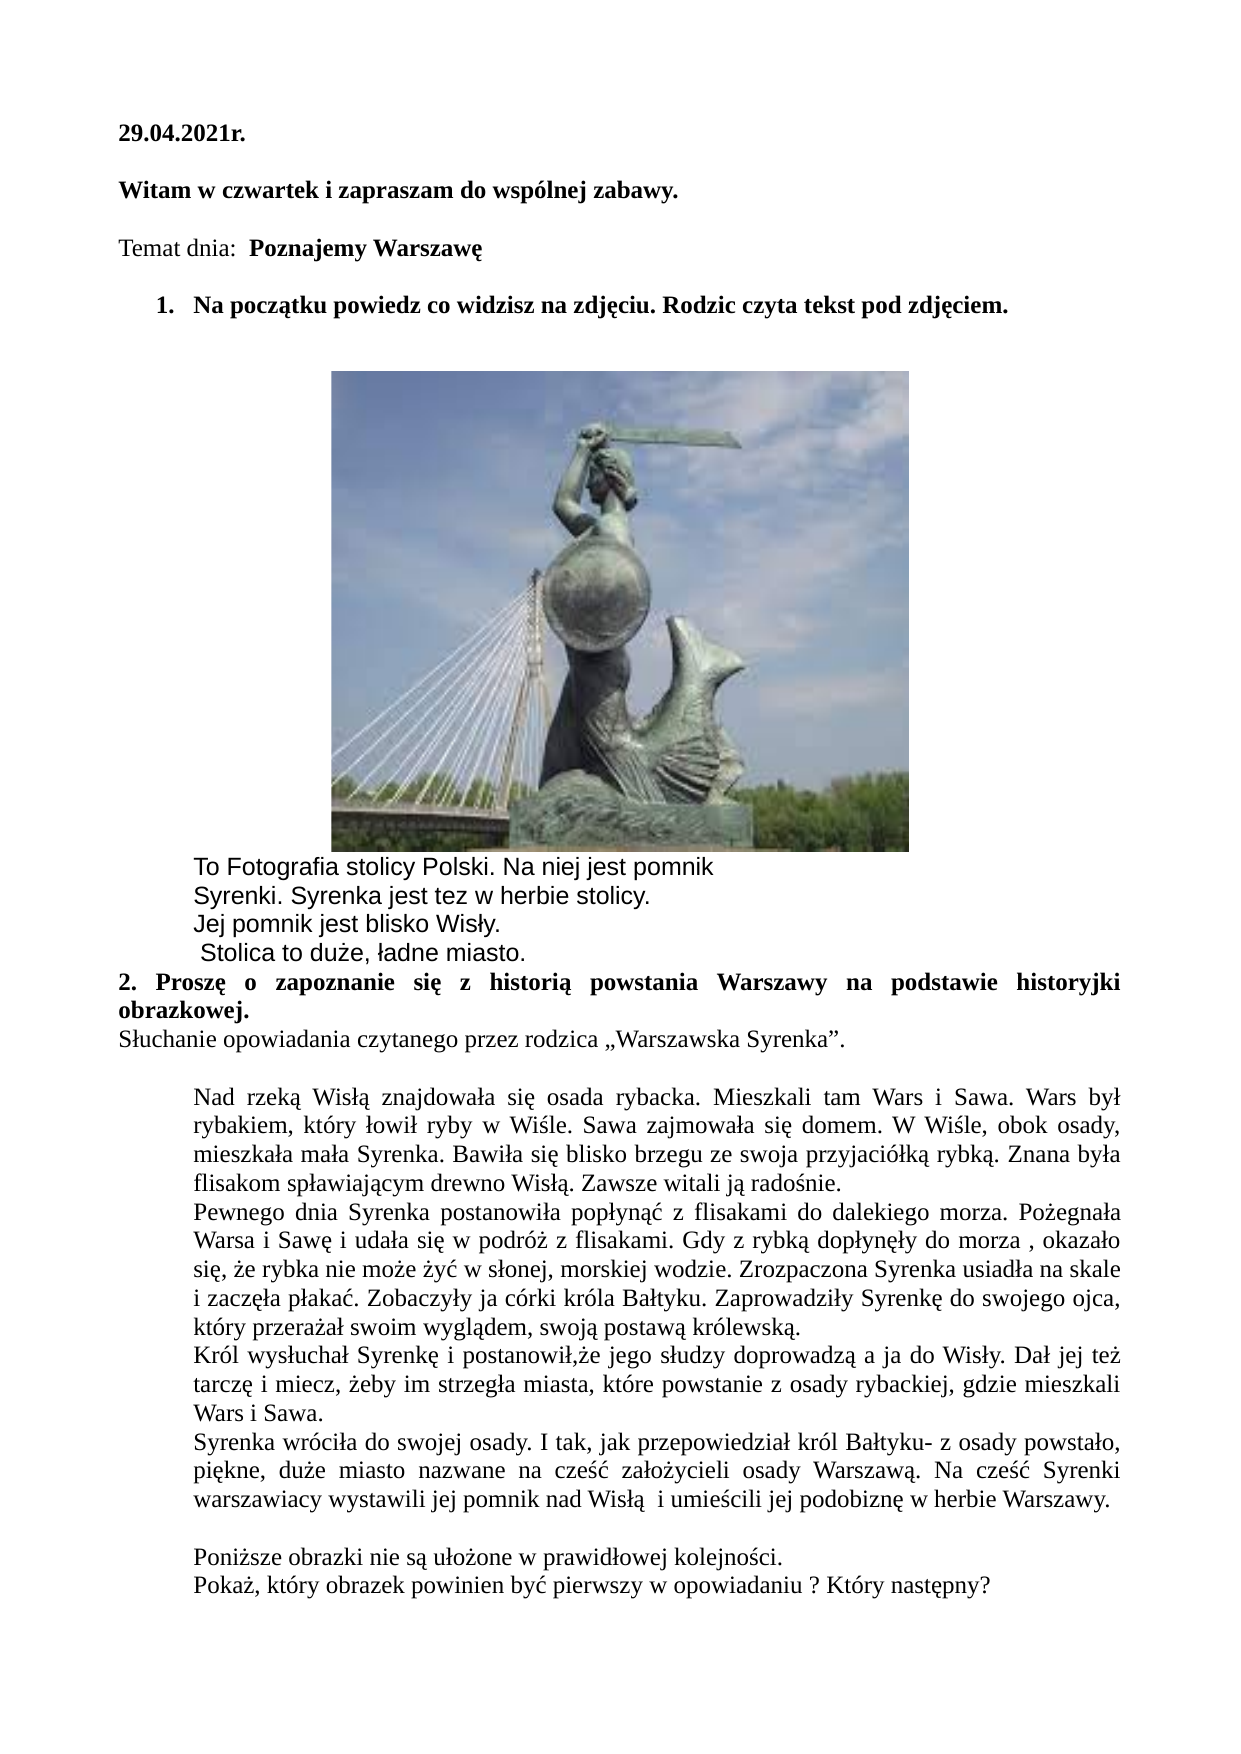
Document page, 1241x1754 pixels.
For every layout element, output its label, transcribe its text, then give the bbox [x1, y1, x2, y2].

list Stolica to duże, ładne miasto. [156, 938, 1122, 967]
list 2. Proszę o zapoznanie się z historią powstania Warszawy na podstawie historyjki obrazkowej. [118, 967, 1122, 1024]
list Słuchanie opowiadania czytanego przez rodzica „Warszawska Syrenka”. [118, 1024, 1122, 1053]
list Pewnego dnia Syrenka postanowiła popłynąć z flisakami do dalekiego morza. Pożegnała Warsa i Sawę i udała się w podróż z flisakami. Gdy z rybką dopłynęły do morza , okazało się, że rybka nie może żyć w słonej, morskiej wodzie. Zrozpaczona Syrenka usiadła na skale i zaczęła płakać. Zobaczyły ja córki króla Bałtyku. Zaprowadziły Syrenkę do swojego ojca, który przerażał swoim wyglądem, swoją postawą królewską. [193, 1197, 1122, 1341]
picture [331, 371, 909, 852]
list To Fotografia stolicy Polski. Na niej jest pomnik [156, 348, 1122, 881]
list Pokaż, który obrazek powinien być pierwszy w opowiadaniu ? Który następny? [193, 1571, 1122, 1599]
text 29.04.2021r. [118, 118, 1122, 147]
list Poniższe obrazki nie są ułożone w prawidłowej kolejności. [193, 1542, 1122, 1571]
list Na początku powiedz co widzisz na zdjęciu. Rodzic czyta tekst pod zdjęciem. [156, 291, 1122, 319]
list Syrenki. Syrenka jest tez w herbie stolicy. [156, 881, 1122, 909]
list Król wysłuchał Syrenkę i postanowił,że jego słudzy doprowadzą a ja do Wisły. Dał jej też tarczę i miecz, żeby im strzegła miasta, które powstanie z osady rybackiej, gdzie mieszkali Wars i Sawa. [193, 1341, 1122, 1427]
list Syrenka wróciła do swojej osady. I tak, jak przepowiedział król Bałtyku- z osady powstało, piękne, duże miasto nazwane na cześć założycieli osady Warszawą. Na cześć Syrenki warszawiacy wystawili jej pomnik nad Wisłą i umieścili jej podobiznę w herbie Warszawy. [193, 1427, 1122, 1513]
list Jej pomnik jest blisko Wisły. [156, 909, 1122, 938]
list Nad rzeką Wisłą znajdowała się osada rybacka. Mieszkali tam Wars i Sawa. Wars był rybakiem, który łowił ryby w Wiśle. Sawa zajmowała się domem. W Wiśle, obok osady, mieszkała mała Syrenka. Bawiła się blisko brzegu ze swoja przyjaciółką rybką. Znana była flisakom spławiającym drewno Wisłą. Zawsze witali ją radośnie. [193, 1082, 1122, 1197]
text Witam w czwartek i zapraszam do wspólnej zabawy. [118, 176, 1122, 204]
text Temat dnia: Poznajemy Warszawę [118, 233, 1122, 262]
